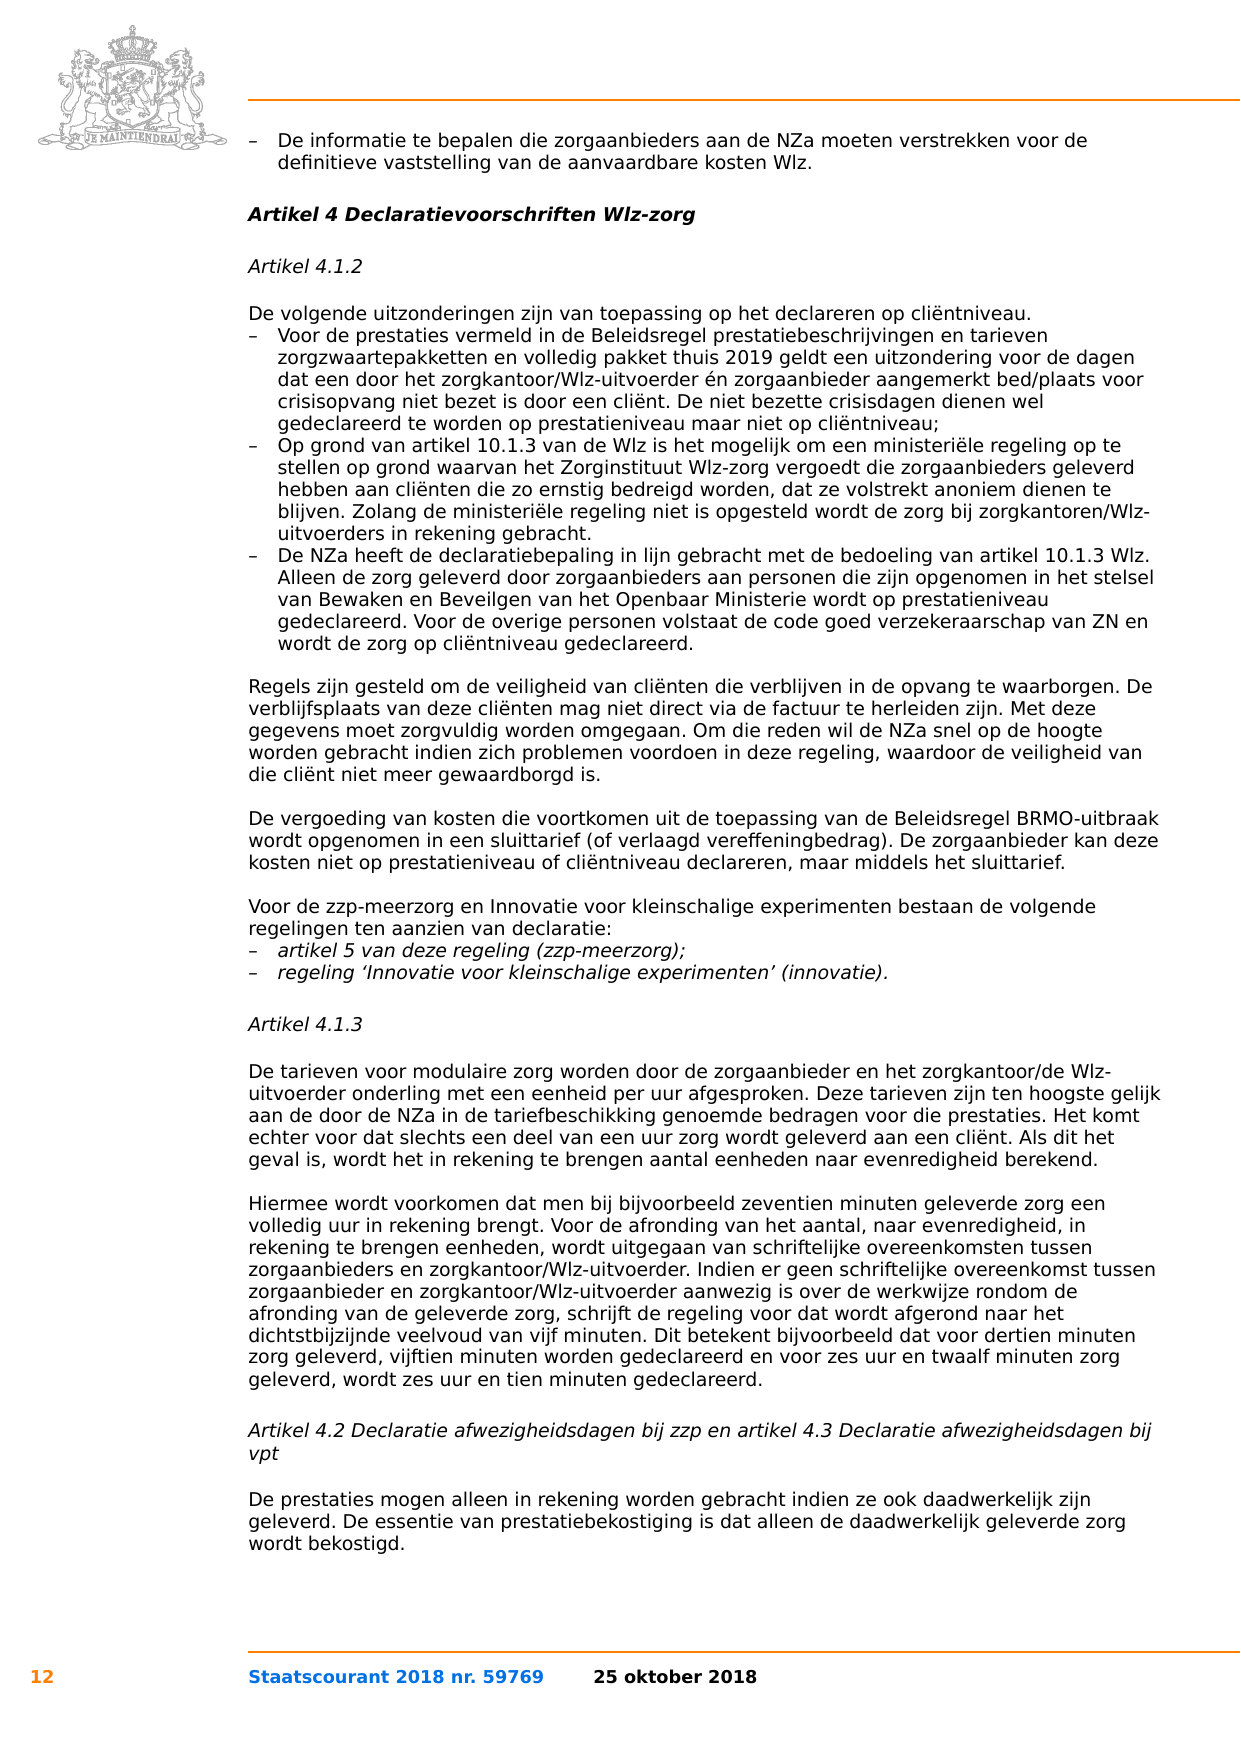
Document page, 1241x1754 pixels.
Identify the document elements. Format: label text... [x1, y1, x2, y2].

text – regeling ‘Innovatie voor kleinschalige experimenten’ (innovatie). [248, 962, 1163, 984]
text – De informatie te bepalen die zorgaanbieders aan de NZa moeten verstrekken voor de definitieve vaststelling van de aanvaardbare kosten Wlz. [248, 130, 1163, 174]
subtitle Artikel 4 Declaratievoorschriften Wlz-zorg [248, 204, 1163, 226]
text Voor de zzp-meerzorg en Innovatie voor kleinschalige experimenten bestaan de volgende regelingen ten aanzien van declaratie: [248, 896, 1163, 940]
text Regels zijn gesteld om de veiligheid van cliënten die verblijven in de opvang te waarborgen. De verblijfsplaats van deze cliënten mag niet direct via de factuur te herleiden zijn. Met deze gegevens moet zorgvuldig worden omgegaan. Om die reden wil de NZa snel op de hoogte worden gebracht indien zich problemen voordoen in deze regeling, waardoor de veiligheid van die cliënt niet meer gewaardborgd is. [248, 676, 1163, 786]
subtitle Artikel 4.1.2 [248, 256, 1163, 278]
text – Voor de prestaties vermeld in de Beleidsregel prestatiebeschrijvingen en tarieven zorgzwaartepakketten en volledig pakket thuis 2019 geldt een uitzondering voor de dagen dat een door het zorgkantoor/Wlz-uitvoerder én zorgaanbieder aangemerkt bed/plaats voor crisisopvang niet bezet is door een cliënt. De niet bezette crisisdagen dienen wel gedeclareerd te worden op prestatieniveau maar niet op cliëntniveau; [248, 325, 1163, 435]
subtitle Artikel 4.2 Declaratie afwezigheidsdagen bij zzp en artikel 4.3 Declaratie afwezigheidsdagen bij vpt [248, 1420, 1163, 1464]
text – De NZa heeft de declaratiebepaling in lijn gebracht met de bedoeling van artikel 10.1.3 Wlz. Alleen de zorg geleverd door zorgaanbieders aan personen die zijn opgenomen in het stelsel van Bewaken en Beveilgen van het Openbaar Ministerie wordt op prestatieniveau gedeclareerd. Voor de overige personen volstaat de code goed verzekeraarschap van ZN en wordt de zorg op cliëntniveau gedeclareerd. [248, 544, 1163, 654]
text De vergoeding van kosten die voortkomen uit de toepassing van de Beleidsregel BRMO-uitbraak wordt opgenomen in een sluittarief (of verlaagd vereffeningbedrag). De zorgaanbieder kan deze kosten niet op prestatieniveau of cliëntniveau declareren, maar middels het sluittarief. [248, 808, 1163, 874]
text De volgende uitzonderingen zijn van toepassing op het declareren op cliëntniveau. [248, 303, 1163, 325]
subtitle Artikel 4.1.3 [248, 1014, 1163, 1036]
text – Op grond van artikel 10.1.3 van de Wlz is het mogelijk om een ministeriële regeling op te stellen op grond waarvan het Zorginstituut Wlz-zorg vergoedt die zorgaanbieders geleverd hebben aan cliënten die zo ernstig bedreigd worden, dat ze volstrekt anoniem dienen te blijven. Zolang de ministeriële regeling niet is opgesteld wordt de zorg bij zorgkantoren/Wlz-uitvoerders in rekening gebracht. [248, 435, 1163, 544]
text De tarieven voor modulaire zorg worden door de zorgaanbieder en het zorgkantoor/de Wlz-uitvoerder onderling met een eenheid per uur afgesproken. Deze tarieven zijn ten hoogste gelijk aan de door de NZa in de tariefbeschikking genoemde bedragen voor die prestaties. Het komt echter voor dat slechts een deel van een uur zorg wordt geleverd aan een cliënt. Als dit het geval is, wordt het in rekening te brengen aantal eenheden naar evenredigheid berekend. [248, 1061, 1163, 1171]
text Hiermee wordt voorkomen dat men bij bijvoorbeeld zeventien minuten geleverde zorg een volledig uur in rekening brengt. Voor de afronding van het aantal, naar evenredigheid, in rekening te brengen eenheden, wordt uitgegaan van schriftelijke overeenkomsten tussen zorgaanbieders en zorgkantoor/Wlz-uitvoerder. Indien er geen schriftelijke overeenkomst tussen zorgaanbieder en zorgkantoor/Wlz-uitvoerder aanwezig is over de werkwijze rondom de afronding van de geleverde zorg, schrijft de regeling voor dat wordt afgerond naar het dichtstbijzijnde veelvoud van vijf minuten. Dit betekent bijvoorbeeld dat voor dertien minuten zorg geleverd, vijftien minuten worden gedeclareerd en voor zes uur en twaalf minuten zorg geleverd, wordt zes uur en tien minuten gedeclareerd. [248, 1193, 1163, 1390]
text De prestaties mogen alleen in rekening worden gebracht indien ze ook daadwerkelijk zijn geleverd. De essentie van prestatiebekostiging is dat alleen de daadwerkelijk geleverde zorg wordt bekostigd. [248, 1489, 1163, 1555]
text – artikel 5 van deze regeling (zzp-meerzorg); [248, 940, 1163, 962]
picture [38, 25, 227, 150]
